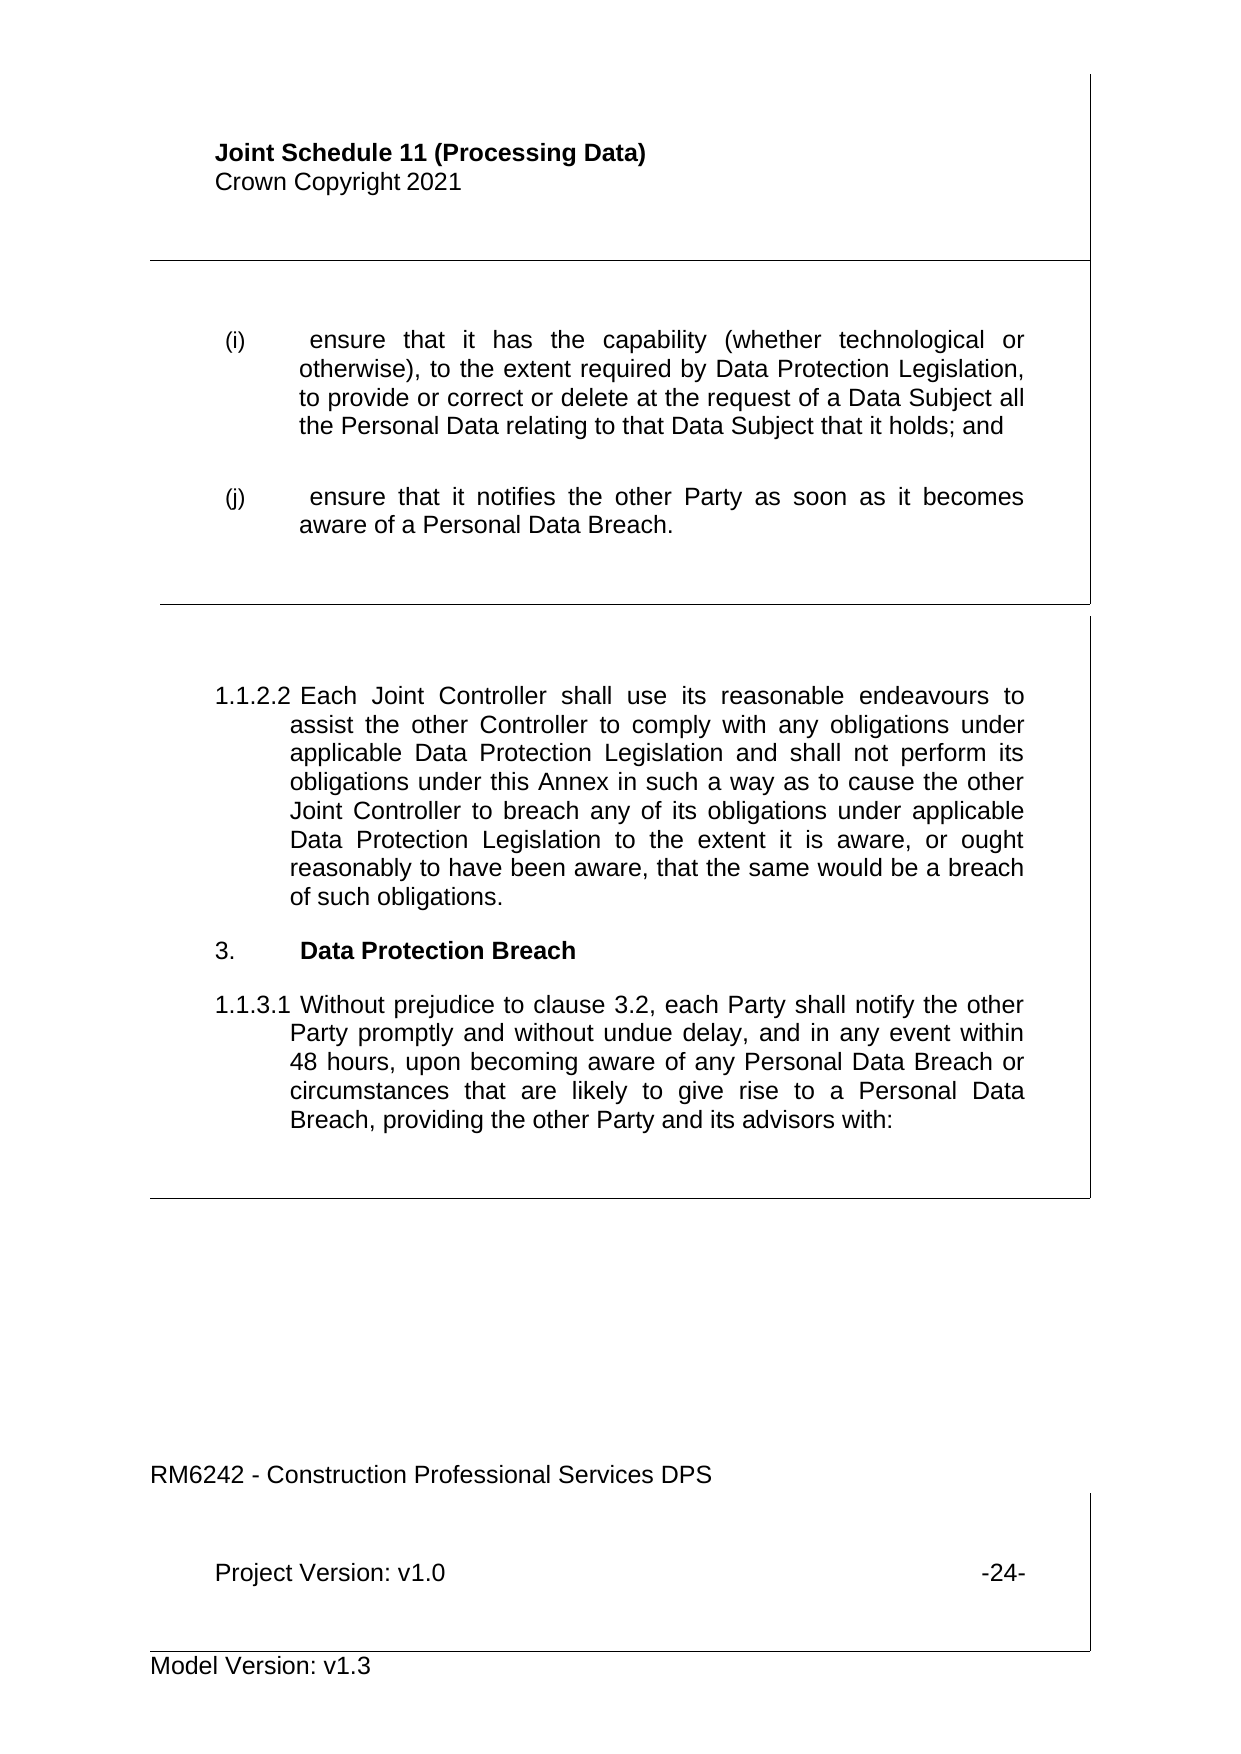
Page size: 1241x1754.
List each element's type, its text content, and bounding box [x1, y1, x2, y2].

list Each Joint Controller shall use its reasonable endeavours to assist the other Controller to comply with any obligations under applicable Data Protection Legislation and shall not perform its obligations under this Annex in such a way as to cause the other Joint Controller to breach any of its obligations under applicable Data Protection Legislation to the extent it is aware, or ought reasonably to have been aware, that the same would be a breach of such obligations. [150, 616, 1090, 871]
list Without prejudice to clause 3.2, each Party shall notify the other Party promptly and without undue delay, and in any event within 48 hours, upon becoming aware of any Personal Data Breach or circumstances that are likely to give rise to a Personal Data Breach, providing the other Party and its advisors with: [150, 925, 1090, 1198]
list ensure that it has the capability (whether technological or otherwise), to the extent required by Data Protection Legislation, to provide or correct or delete at the request of a Data Subject all the Personal Data relating to that Data Subject that it holds; and [160, 261, 1090, 417]
list Data Protection Breach [150, 871, 1090, 925]
list ensure that it notifies the other Party as soon as it becomes aware of a Personal Data Breach. [160, 417, 1090, 604]
